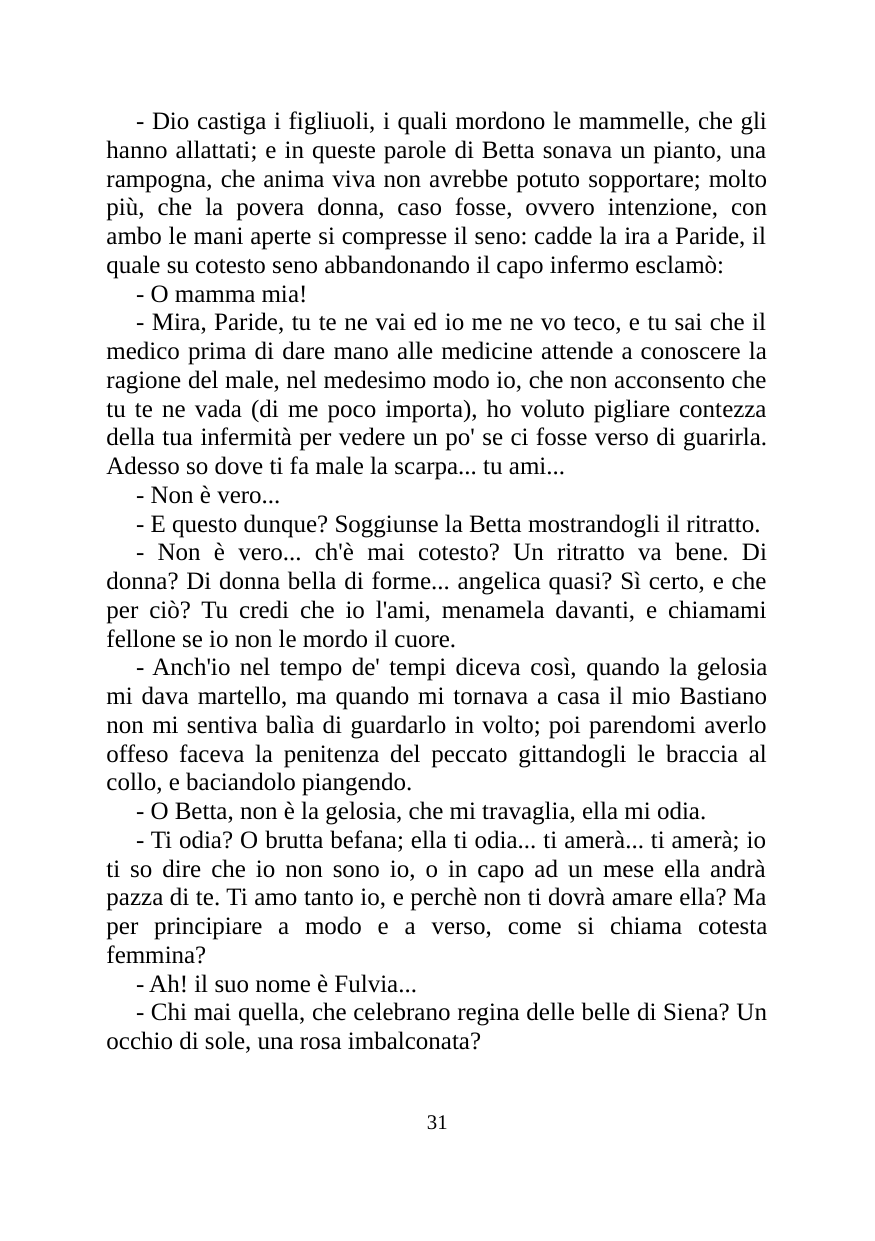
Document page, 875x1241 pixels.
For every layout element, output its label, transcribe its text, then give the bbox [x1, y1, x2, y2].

text - Ti odia? O brutta befana; ella ti odia... ti amerà... ti amerà; io ti so dire che io non sono io, o in capo ad un mese ella andrà pazza di te. Ti amo tanto io, e perchè non ti dovrà amare ella? Ma per principiare a modo e a verso, come si chiama cotesta femmina? [106, 825, 768, 969]
text - Chi mai quella, che celebrano regina delle belle di Siena? Un occhio di sole, una rosa imbalconata? [106, 997, 768, 1055]
text - Non è vero... [106, 480, 768, 509]
text - Non è vero... ch'è mai cotesto? Un ritratto va bene. Di donna? Di donna bella di forme... angelica quasi? Sì certo, e che per ciò? Tu credi che io l'ami, menamela davanti, e chiamami fellone se io non le mordo il cuore. [106, 537, 768, 652]
text - Anch'io nel tempo de' tempi diceva così, quando la gelosia mi dava martello, ma quando mi tornava a casa il mio Bastiano non mi sentiva balìa di guardarlo in volto; poi parendomi averlo offeso faceva la penitenza del peccato gittandogli le braccia al collo, e baciandolo piangendo. [106, 652, 768, 796]
text - Mira, Paride, tu te ne vai ed io me ne vo teco, e tu sai che il medico prima di dare mano alle medicine attende a conoscere la ragione del male, nel medesimo modo io, che non acconsento che tu te ne vada (di me poco importa), ho voluto pigliare contezza della tua infermità per vedere un po' se ci fosse verso di guarirla. Adesso so dove ti fa male la scarpa... tu ami... [106, 307, 768, 480]
text - O Betta, non è la gelosia, che mi travaglia, ella mi odia. [106, 796, 768, 825]
text - Ah! il suo nome è Fulvia... [106, 969, 768, 997]
text - Dio castiga i figliuoli, i quali mordono le mammelle, che gli hanno allattati; e in queste parole di Betta sonava un pianto, una rampogna, che anima viva non avrebbe potuto sopportare; molto più, che la povera donna, caso fosse, ovvero intenzione, con ambo le mani aperte si compresse il seno: cadde la ira a Paride, il quale su cotesto seno abbandonando il capo infermo esclamò: [106, 106, 768, 279]
text - E questo dunque? Soggiunse la Betta mostrandogli il ritratto. [106, 509, 768, 537]
text - O mamma mia! [106, 279, 768, 307]
